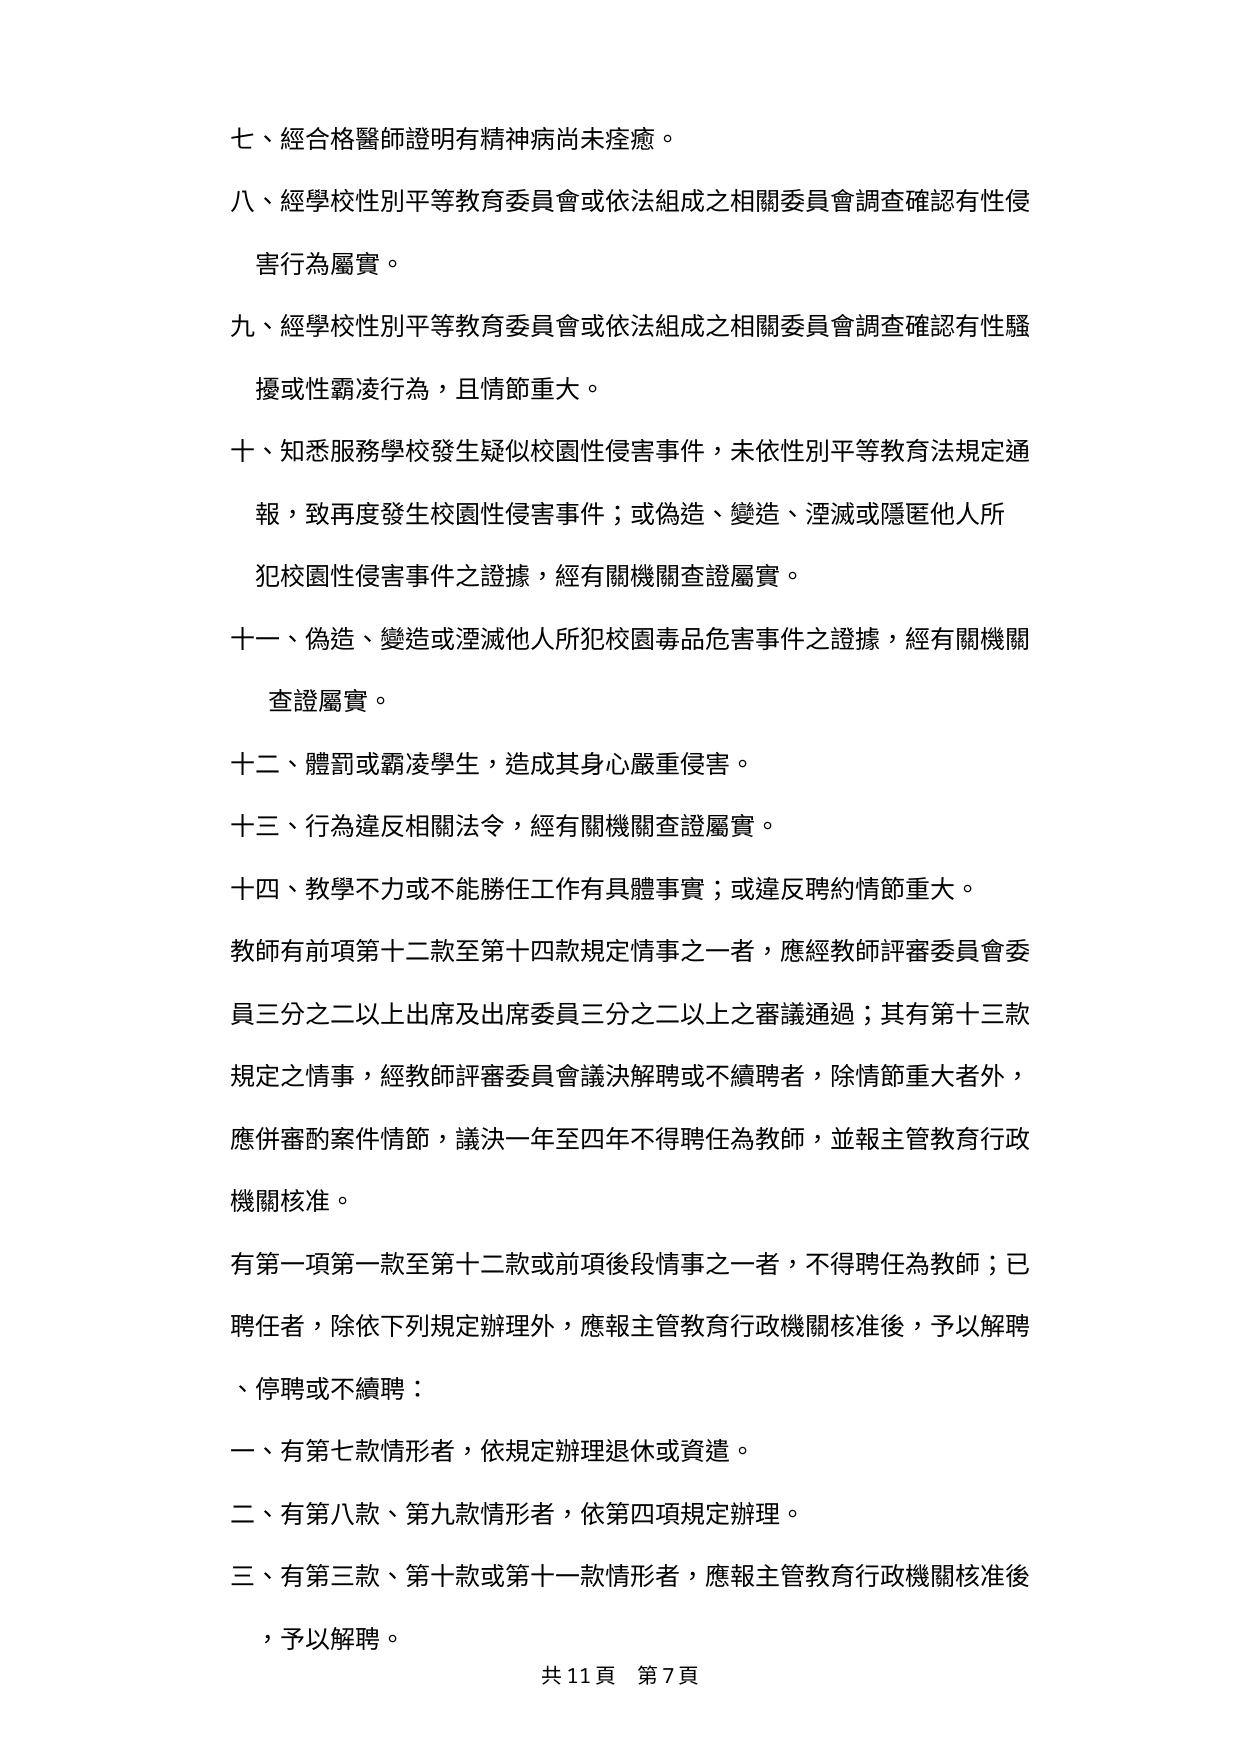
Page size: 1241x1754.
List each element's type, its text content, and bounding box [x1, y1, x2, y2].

text 應併審酌案件情節，議決一年至四年不得聘任為教師，並報主管教育行政 [118, 1096, 1122, 1158]
text 八、經學校性別平等教育委員會或依法組成之相關委員會調查確認有性侵 [118, 158, 1122, 221]
text 擾或性霸凌行為，且情節重大。 [118, 346, 1122, 408]
text 一、有第七款情形者，依規定辦理退休或資遣。 [118, 1408, 1122, 1471]
text 七、經合格醫師證明有精神病尚未痊癒。 [118, 96, 1122, 158]
text 犯校園性侵害事件之證據，經有關機關查證屬實。 [118, 533, 1122, 596]
text 教師有前項第十二款至第十四款規定情事之一者，應經教師評審委員會委 [118, 908, 1122, 971]
text 三、有第三款、第十款或第十一款情形者，應報主管教育行政機關核准後 [118, 1533, 1122, 1596]
text 二、有第八款、第九款情形者，依第四項規定辦理。 [118, 1471, 1122, 1533]
text 害行為屬實。 [118, 221, 1122, 283]
text 聘任者，除依下列規定辦理外，應報主管教育行政機關核准後，予以解聘 [118, 1283, 1122, 1346]
text 員三分之二以上出席及出席委員三分之二以上之審議通過；其有第十三款 [118, 971, 1122, 1033]
text 十一、偽造、變造或湮滅他人所犯校園毒品危害事件之證據，經有關機關 [118, 596, 1122, 658]
text ，予以解聘。 [118, 1596, 1122, 1658]
text 、停聘或不續聘： [118, 1346, 1122, 1408]
text 機關核准。 [118, 1158, 1122, 1221]
text 九、經學校性別平等教育委員會或依法組成之相關委員會調查確認有性騷 [118, 283, 1122, 346]
text 查證屬實。 [118, 658, 1122, 721]
text 有第一項第一款至第十二款或前項後段情事之一者，不得聘任為教師；已 [118, 1221, 1122, 1283]
text 十、知悉服務學校發生疑似校園性侵害事件，未依性別平等教育法規定通 [118, 408, 1122, 471]
text 十三、行為違反相關法令，經有關機關查證屬實。 [118, 783, 1122, 846]
text 報，致再度發生校園性侵害事件；或偽造、變造、湮滅或隱匿他人所 [118, 471, 1122, 533]
text 十四、教學不力或不能勝任工作有具體事實；或違反聘約情節重大。 [118, 846, 1122, 908]
text 規定之情事，經教師評審委員會議決解聘或不續聘者，除情節重大者外， [118, 1033, 1122, 1096]
text 十二、體罰或霸凌學生，造成其身心嚴重侵害。 [118, 721, 1122, 783]
